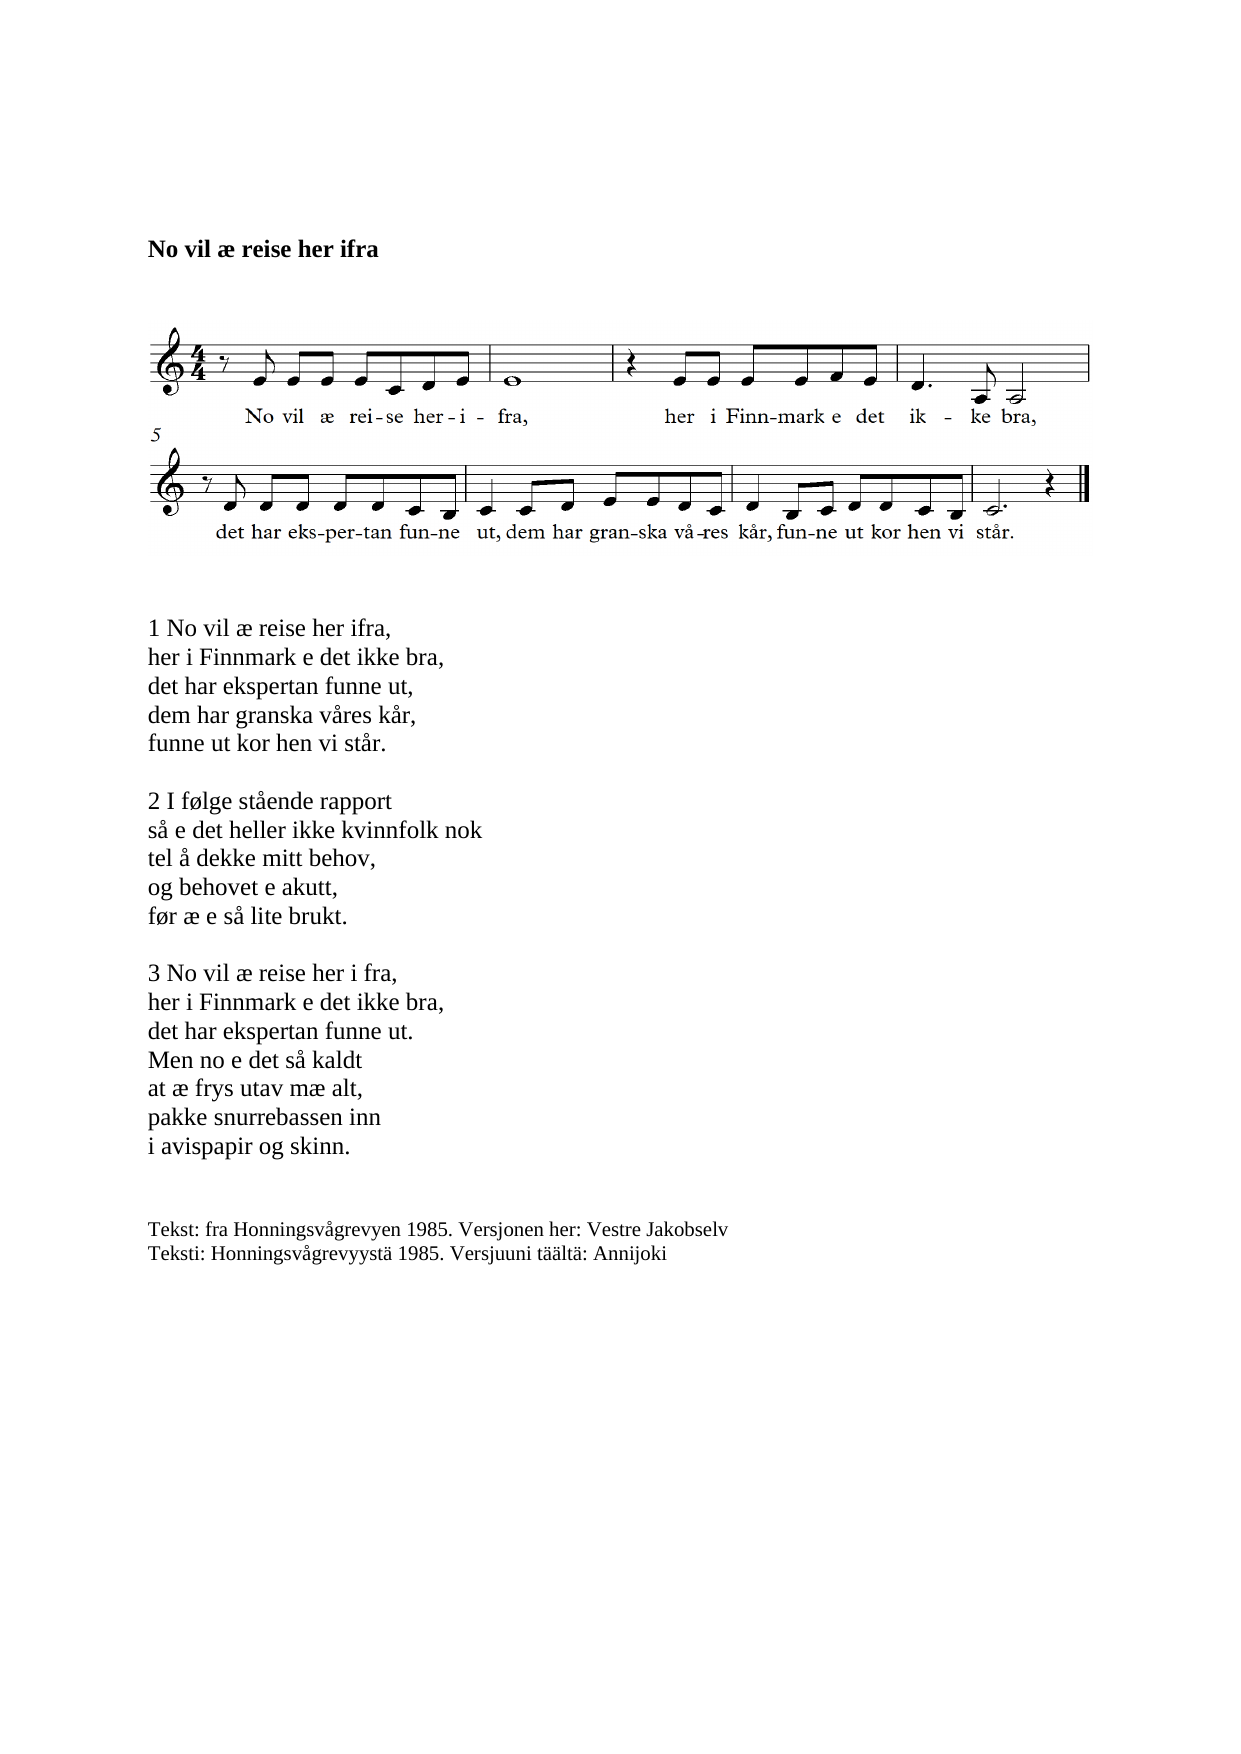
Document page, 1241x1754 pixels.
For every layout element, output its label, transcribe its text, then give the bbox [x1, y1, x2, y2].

subtitle Tekst: fra Honningsvågrevyen 1985. Versjonen her: Vestre Jakobselv [148, 1217, 1093, 1241]
text det har ekspertan funne ut, [148, 671, 1093, 700]
text dem har granska våres kår, [148, 700, 1093, 728]
text pakke snurrebassen inn [148, 1102, 1093, 1131]
text funne ut kor hen vi står. [148, 728, 1093, 757]
text her i Finnmark e det ikke bra, [148, 987, 1093, 1016]
picture [147, 320, 1093, 556]
text tel å dekke mitt behov, [148, 843, 1093, 872]
text Teksti: Honningsvågrevyystä 1985. Versjuuni täältä: Annijoki [148, 1241, 1093, 1265]
text 1 No vil æ reise her ifra, [148, 613, 1093, 642]
subtitle No vil æ reise her ifra [148, 234, 1093, 263]
subtitle 2 I følge stående rapport [148, 786, 1093, 815]
text Men no e det så kaldt [148, 1045, 1093, 1073]
text det har ekspertan funne ut. [148, 1016, 1093, 1045]
text før æ e så lite brukt. [148, 901, 1093, 930]
text og behovet e akutt, [148, 872, 1093, 901]
text i avispapir og skinn. [148, 1131, 1093, 1160]
text her i Finnmark e det ikke bra, [148, 642, 1093, 671]
text at æ frys utav mæ alt, [148, 1073, 1093, 1102]
text 3 No vil æ reise her i fra, [148, 958, 1093, 987]
text så e det heller ikke kvinnfolk nok [148, 815, 1093, 843]
